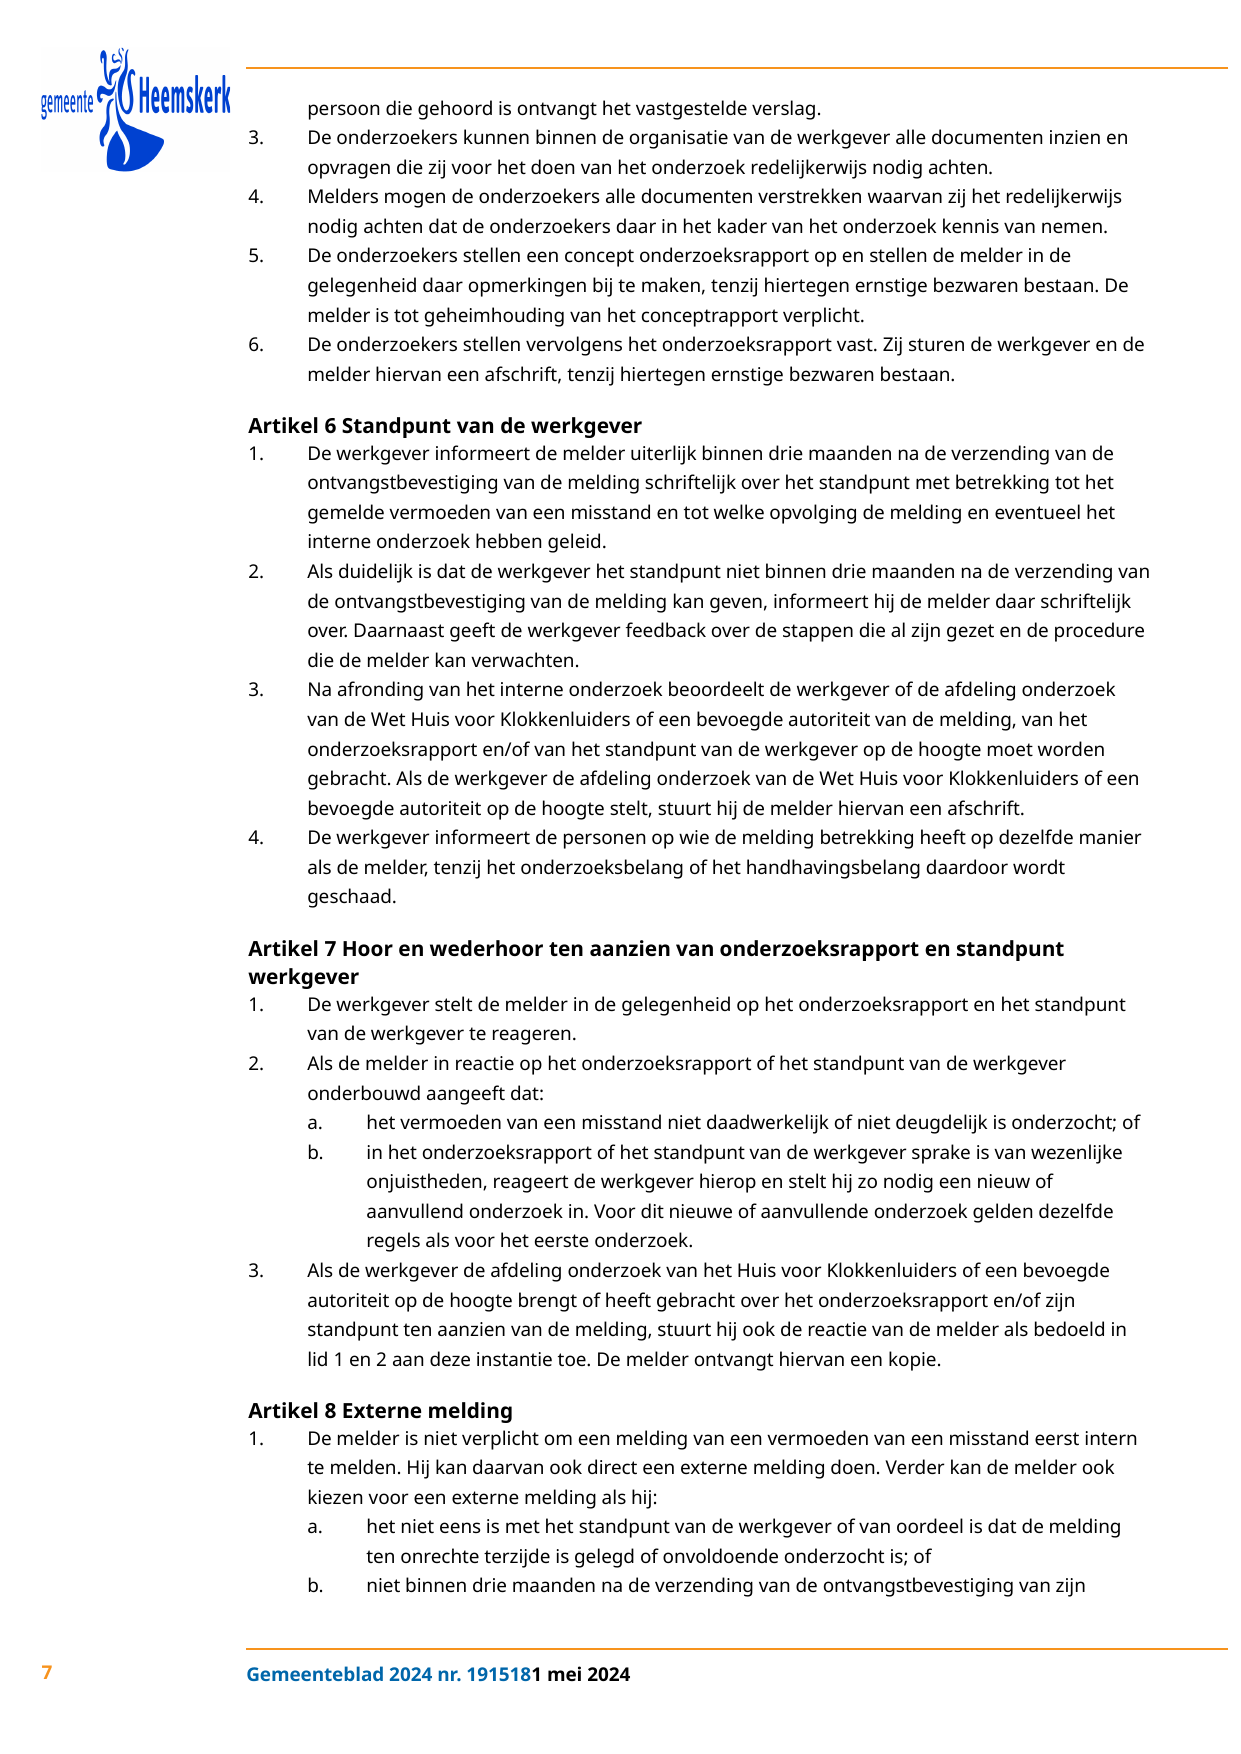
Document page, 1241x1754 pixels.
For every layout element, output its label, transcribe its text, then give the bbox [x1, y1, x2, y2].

list Melders mogen de onderzoekers alle documenten verstrekken waarvan zij het redelijkerwijs nodig achten dat de onderzoekers daar in het kader van het onderzoek kennis van nemen. [248, 183, 1152, 239]
list De werkgever informeert de melder uiterlijk binnen drie maanden na de verzending van de ontvangstbevestiging van de melding schriftelijk over het standpunt met betrekking tot het gemelde vermoeden van een misstand en tot welke opvolging de melding en eventueel het interne onderzoek hebben geleid. [248, 440, 1152, 554]
list niet binnen drie maanden na de verzending van de ontvangstbevestiging van zijn [307, 1573, 1152, 1598]
list De werkgever informeert de personen op wie de melding betrekking heeft op dezelfde manier als de melder, tenzij het onderzoeksbelang of het handhavingsbelang daardoor wordt geschaad. [248, 824, 1152, 909]
list De onderzoekers kunnen binnen de organisatie van de werkgever alle documenten inzien en opvragen die zij voor het doen van het onderzoek redelijkerwijs nodig achten. [248, 124, 1152, 180]
list Na afronding van het interne onderzoek beoordeelt de werkgever of de afdeling onderzoek van de Wet Huis voor Klokkenluiders of een bevoegde autoriteit van de melding, van het onderzoeksrapport en/of van het standpunt van de werkgever op de hoogte moet worden gebracht. Als de werkgever de afdeling onderzoek van de Wet Huis voor Klokkenluiders of een bevoegde autoriteit op de hoogte stelt, stuurt hij de melder hiervan een afschrift. [248, 677, 1152, 821]
text Artikel 7 Hoor en wederhoor ten aanzien van onderzoeksrapport en standpunt werkgever [248, 934, 1152, 991]
list Als de melder in reactie op het onderzoeksrapport of het standpunt van de werkgever onderbouwd aangeeft dat: [248, 1050, 1152, 1105]
list De werkgever stelt de melder in de gelegenheid op het onderzoeksrapport en het standpunt van de werkgever te reageren. [248, 991, 1152, 1046]
list Als de werkgever de afdeling onderzoek van het Huis voor Klokkenluiders of een bevoegde autoriteit op de hoogte brengt of heeft gebracht over het onderzoeksrapport en/of zijn standpunt ten aanzien van de melding, stuurt hij ook de reactie van de melder als bedoeld in lid 1 en 2 aan deze instantie toe. De melder ontvangt hiervan een kopie. [248, 1257, 1152, 1372]
list het niet eens is met het standpunt van de werkgever of van oordeel is dat de melding ten onrechte terzijde is gelegd of onvoldoende onderzocht is; of [307, 1513, 1152, 1569]
list in het onderzoeksrapport of het standpunt van de werkgever sprake is van wezenlijke onjuistheden, reageert de werkgever hierop en stelt hij zo nodig een nieuw of aanvullend onderzoek in. Voor dit nieuwe of aanvullende onderzoek gelden dezelfde regels als voor het eerste onderzoek. [307, 1139, 1152, 1253]
text Artikel 6 Standpunt van de werkgever [248, 411, 1152, 440]
list persoon die gehoord is ontvangt het vastgestelde verslag. [248, 95, 1152, 121]
text Artikel 8 Externe melding [248, 1396, 1152, 1425]
list De melder is niet verplicht om een melding van een vermoeden van een misstand eerst intern te melden. Hij kan daarvan ook direct een externe melding doen. Verder kan de melder ook kiezen voor een externe melding als hij: [248, 1425, 1152, 1510]
list De onderzoekers stellen een concept onderzoeksrapport op en stellen de melder in de gelegenheid daar opmerkingen bij te maken, tenzij hiertegen ernstige bezwaren bestaan. De melder is tot geheimhouding van het conceptrapport verplicht. [248, 243, 1152, 328]
picture [41, 47, 231, 172]
list De onderzoekers stellen vervolgens het onderzoeksrapport vast. Zij sturen de werkgever en de melder hiervan een afschrift, tenzij hiertegen ernstige bezwaren bestaan. [248, 331, 1152, 387]
list Als duidelijk is dat de werkgever het standpunt niet binnen drie maanden na de verzending van de ontvangstbevestiging van de melding kan geven, informeert hij de melder daar schriftelijk over. Daarnaast geeft de werkgever feedback over de stappen die al zijn gezet en de procedure die de melder kan verwachten. [248, 558, 1152, 673]
list het vermoeden van een misstand niet daadwerkelijk of niet deugdelijk is onderzocht; of [307, 1109, 1152, 1135]
